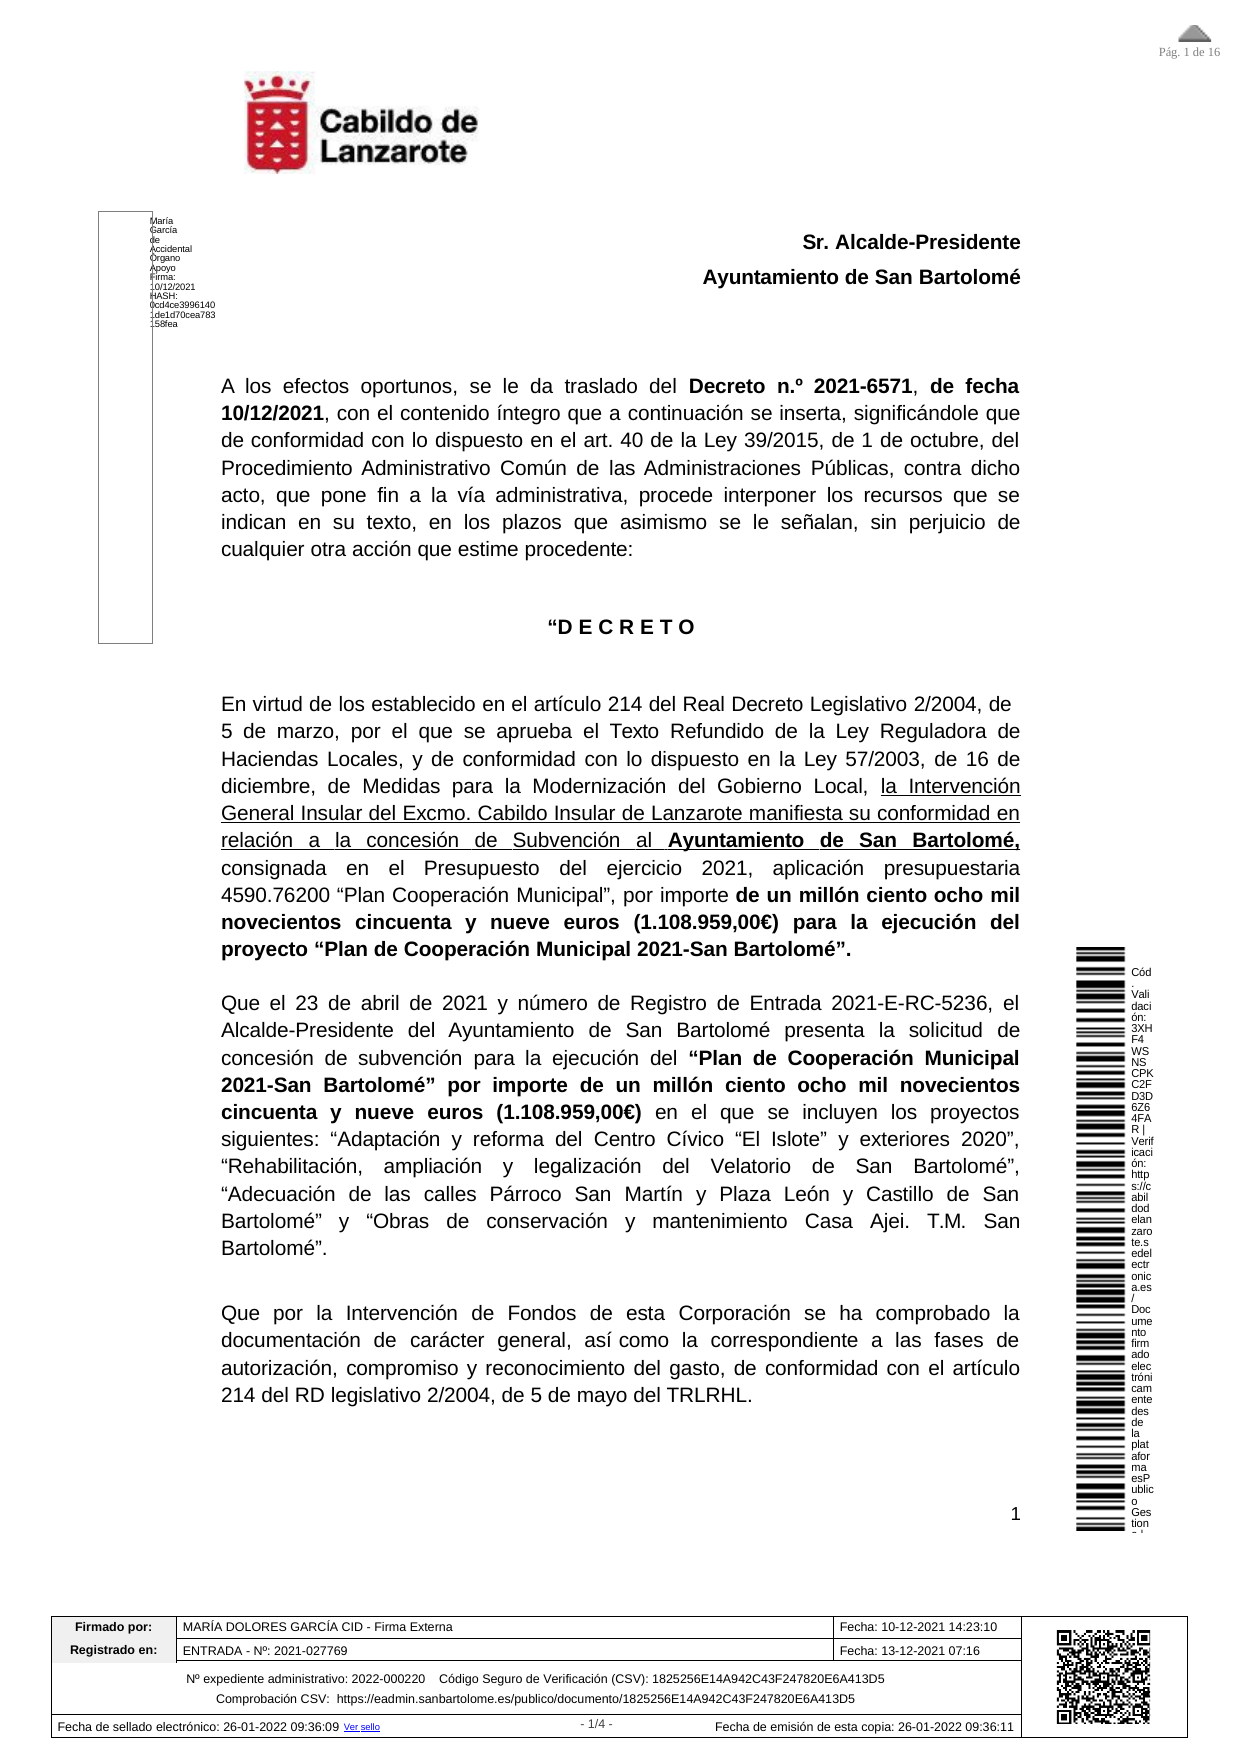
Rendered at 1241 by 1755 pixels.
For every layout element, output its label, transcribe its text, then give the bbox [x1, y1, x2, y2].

table_cell Registrado en: [52, 1641, 176, 1660]
table_cell Nº expediente administrativo: 2022-000220 Código Seguro de Verificación (CSV): 1825256E14A942C43F247820E6A413D5 Comprobación CSV: https://eadmin.sanbartolome.es/publico/documento/1825256E14A942C43F247820E6A413D5 [52, 1661, 1021, 1714]
subtitle “D E C R E T O [153, 615, 1199, 639]
subtitle [42, 615, 98, 639]
table_cell Fecha: 13-12-2021 07:16 [834, 1639, 1021, 1660]
table_cell Fecha de sellado electrónico: 26-01-2022 09:36:09 Ver sello - 1/4 - Fecha de emisión de esta copia: 26-01-2022 09:36:11 [52, 1715, 1021, 1737]
text A los efectos oportunos, se le da traslado del Decreto n.º 2021-6571, de fecha 10/12/2021, con el contenido íntegro que a continuación se inserta, significándole que de conformidad con lo dispuesto en el art. 40 de la Ley 39/2015, de 1 de octubre, del Procedimiento Administrativo Común de las Administraciones Públicas, contra dicho acto, que pone fin a la vía administrativa, procede interponer los recursos que se indican en su texto, en los plazos que asimismo se le señalan, sin perjuicio de cualquier otra acción que estime procedente: [221, 374, 1020, 561]
table_header Fecha: 10-12-2021 14:23:10 [834, 1617, 1021, 1638]
picture [221, 71, 535, 174]
picture [1177, 25, 1212, 42]
text 5 de marzo, por el que se aprueba el Texto Refundido de la Ley Reguladora de Haciendas Locales, y de conformidad con lo dispuesto en la Ley 57/2003, de 16 de diciembre, de Medidas para la Modernización del Gobierno Local, la Intervención General Insular del Excmo. Cabildo Insular de Lanzarote manifiesta su conformidad en relación a la concesión de Subvención al Ayuntamiento de San Bartolomé, [221, 719, 1021, 849]
table_header [1022, 1617, 1187, 1737]
table_header Firmado por: [52, 1617, 176, 1638]
picture [1076, 947, 1129, 1531]
text En virtud de los establecido en el artículo 214 del Real Decreto Legislativo 2/2004, de [221, 692, 1241, 716]
text Que el 23 de abril de 2021 y número de Registro de Entrada 2021-E-RC-5236, el Alcalde-Presidente del Ayuntamiento de San Bartolomé presenta la solicitud de concesión de subvención para la ejecución del “Plan de Cooperación Municipal 2021-San Bartolomé” por importe de un millón ciento ocho mil novecientos cincuenta y nueve euros (1.108.959,00€) en el que se incluyen los proyectos siguientes: “Adaptación y reforma del Centro Cívico “El Islote” y exteriores 2020”, “Rehabilitación, ampliación y legalización del Velatorio de San Bartolomé”, “Adecuación de las calles Párroco San Martín y Plaza León y Castillo de San Bartolomé” y “Obras de conservación y mantenimiento Casa Ajei. T.M. San Bartolomé”. [221, 991, 1020, 1259]
text Cód. Validación: 3XHF4WSNSCPKC2FD3D6Z64FAR | Verificación: https://cabildodelanzarote.sedelectronica.es/ Documento firmado electrónicamente desde la plataforma esPublico Gestiona | Página 1 de 4 [1131, 967, 1154, 1533]
subtitle Sr. Alcalde-Presidente Ayuntamiento de San Bartolomé [701, 230, 1021, 289]
table_header MARÍA DOLORES GARCÍA CID - Firma Externa [177, 1617, 833, 1638]
subtitle [99, 212, 152, 643]
text consignada en el Presupuesto del ejercicio 2021, aplicación presupuestaria 4590.76200 “Plan Cooperación Municipal”, por importe de un millón ciento ocho mil novecientos cincuenta y nueve euros (1.108.959,00€) para la ejecución del proyecto “Plan de Cooperación Municipal 2021-San Bartolomé”. [221, 850, 1021, 961]
picture [1056, 1630, 1151, 1724]
text Que por la Intervención de Fondos de esta Corporación se ha comprobado la documentación de carácter general, así como la correspondiente a las fases de autorización, compromiso y reconocimiento del gasto, de conformidad con el artículo 214 del RD legislativo 2/2004, de 5 de mayo del TRLRHL. [221, 1301, 1020, 1407]
table_cell ENTRADA - Nº: 2021-027769 [177, 1639, 833, 1660]
text 1 [42, 1502, 1021, 1524]
